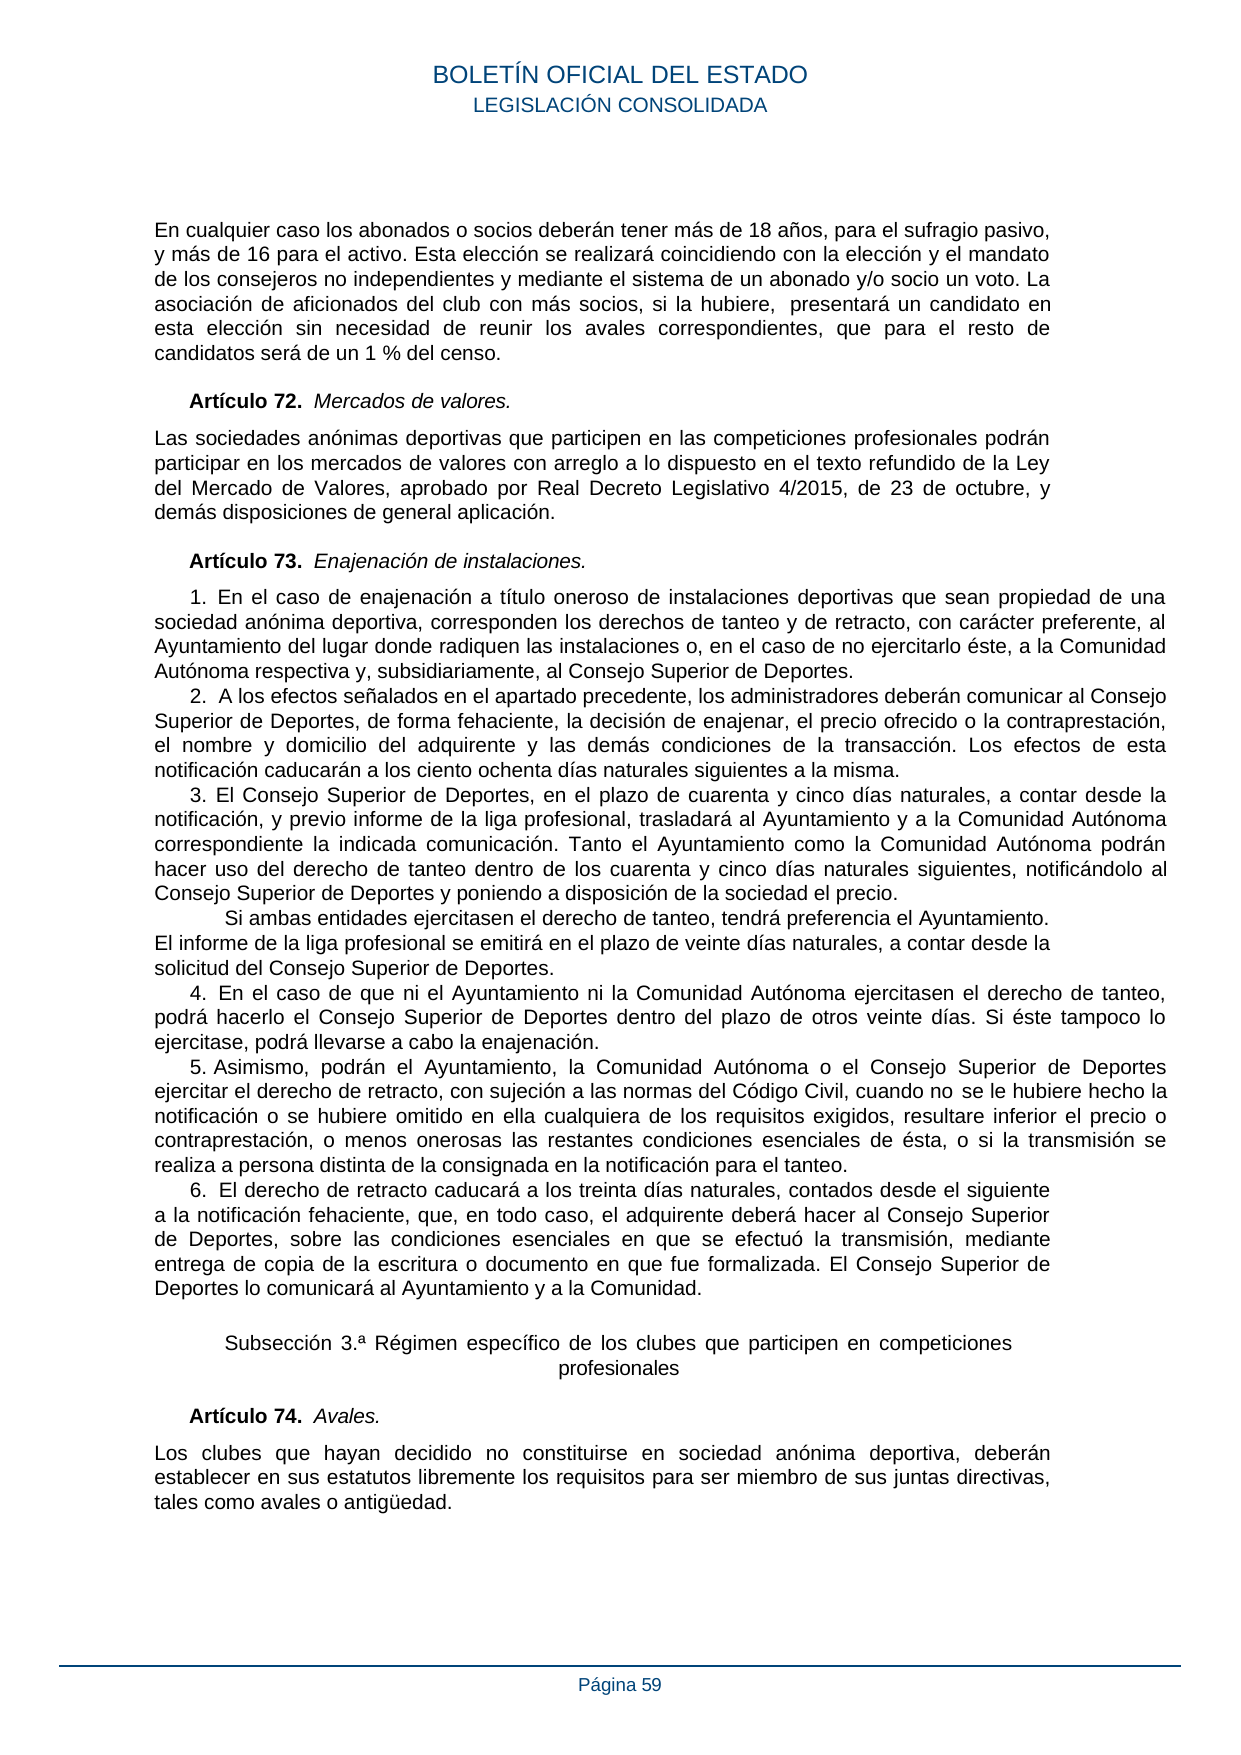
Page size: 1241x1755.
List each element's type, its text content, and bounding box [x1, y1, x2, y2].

text Subsección 3.ª Régimen específico de los clubes que participen en competiciones profesionales [224, 1331, 1052, 1379]
list Asimismo, podrán el Ayuntamiento, la Comunidad Autónoma o el Consejo Superior de Deportes ejercitar el derecho de retracto, con sujeción a las normas del Código Civil, cuando no se le hubiere hecho la notificación o se hubiere omitido en ella cualquiera de los requisitos exigidos, resultare inferior el precio o contraprestación, o menos onerosas las restantes condiciones esenciales de ésta, o si la transmisión se realiza a persona distinta de la consignada en la notificación para el tanteo. [154, 1054, 1168, 1177]
list En el caso de enajenación a título oneroso de instalaciones deportivas que sean propiedad de una sociedad anónima deportiva, corresponden los derechos de tanteo y de retracto, con carácter preferente, al Ayuntamiento del lugar donde radiquen las instalaciones o, en el caso de no ejercitarlo éste, a la Comunidad Autónoma respectiva y, subsidiariamente, al Consejo Superior de Deportes. [154, 585, 1168, 683]
list El derecho de retracto caducará a los treinta días naturales, contados desde el siguiente a la notificación fehaciente, que, en todo caso, el adquirente deberá hacer al Consejo Superior de Deportes, sobre las condiciones esenciales en que se efectuó la transmisión, mediante entrega de copia de la escritura o documento en que fue formalizada. El Consejo Superior de Deportes lo comunicará al Ayuntamiento y a la Comunidad. [154, 1178, 1052, 1300]
text En cualquier caso los abonados o socios deberán tener más de 18 años, para el sufragio pasivo, y más de 16 para el activo. Esta elección se realizará coincidiendo con la elección y el mandato de los consejeros no independientes y mediante el sistema de un abonado y/o socio un voto. La asociación de aficionados del club con más socios, si la hubiere, presentará un candidato en esta elección sin necesidad de reunir los avales correspondientes, que para el resto de candidatos será de un 1 % del censo. [154, 218, 1052, 364]
text El informe de la liga profesional se emitirá en el plazo de veinte días naturales, a contar desde la solicitud del Consejo Superior de Deportes. [154, 931, 1052, 980]
list El Consejo Superior de Deportes, en el plazo de cuarenta y cinco días naturales, a contar desde la notificación, y previo informe de la liga profesional, trasladará al Ayuntamiento y a la Comunidad Autónoma correspondiente la indicada comunicación. Tanto el Ayuntamiento como la Comunidad Autónoma podrán hacer uso del derecho de tanteo dentro de los cuarenta y cinco días naturales siguientes, notificándolo al Consejo Superior de Deportes y poniendo a disposición de la sociedad el precio. [154, 783, 1168, 905]
list En el caso de que ni el Ayuntamiento ni la Comunidad Autónoma ejercitasen el derecho de tanteo, podrá hacerlo el Consejo Superior de Deportes dentro del plazo de otros veinte días. Si éste tampoco lo ejercitase, podrá llevarse a cabo la enajenación. [154, 981, 1168, 1054]
text Los clubes que hayan decidido no constituirse en sociedad anónima deportiva, deberán establecer en sus estatutos libremente los requisitos para ser miembro de sus juntas directivas, tales como avales o antigüedad. [154, 1441, 1052, 1514]
list A los efectos señalados en el apartado precedente, los administradores deberán comunicar al Consejo Superior de Deportes, de forma fehaciente, la decisión de enajenar, el precio ofrecido o la contraprestación, el nombre y domicilio del adquirente y las demás condiciones de la transacción. Los efectos de esta notificación caducarán a los ciento ochenta días naturales siguientes a la misma. [154, 684, 1168, 782]
text Artículo 74. Avales. [189, 1404, 1168, 1428]
text Si ambas entidades ejercitasen el derecho de tanteo, tendrá preferencia el Ayuntamiento. [224, 906, 1168, 930]
text Las sociedades anónimas deportivas que participen en las competiciones profesionales podrán participar en los mercados de valores con arreglo a lo dispuesto en el texto refundido de la Ley del Mercado de Valores, aprobado por Real Decreto Legislativo 4/2015, de 23 de octubre, y demás disposiciones de general aplicación. [154, 426, 1052, 524]
text Artículo 73. Enajenación de instalaciones. [189, 548, 1168, 572]
text Artículo 72. Mercados de valores. [189, 389, 1168, 413]
